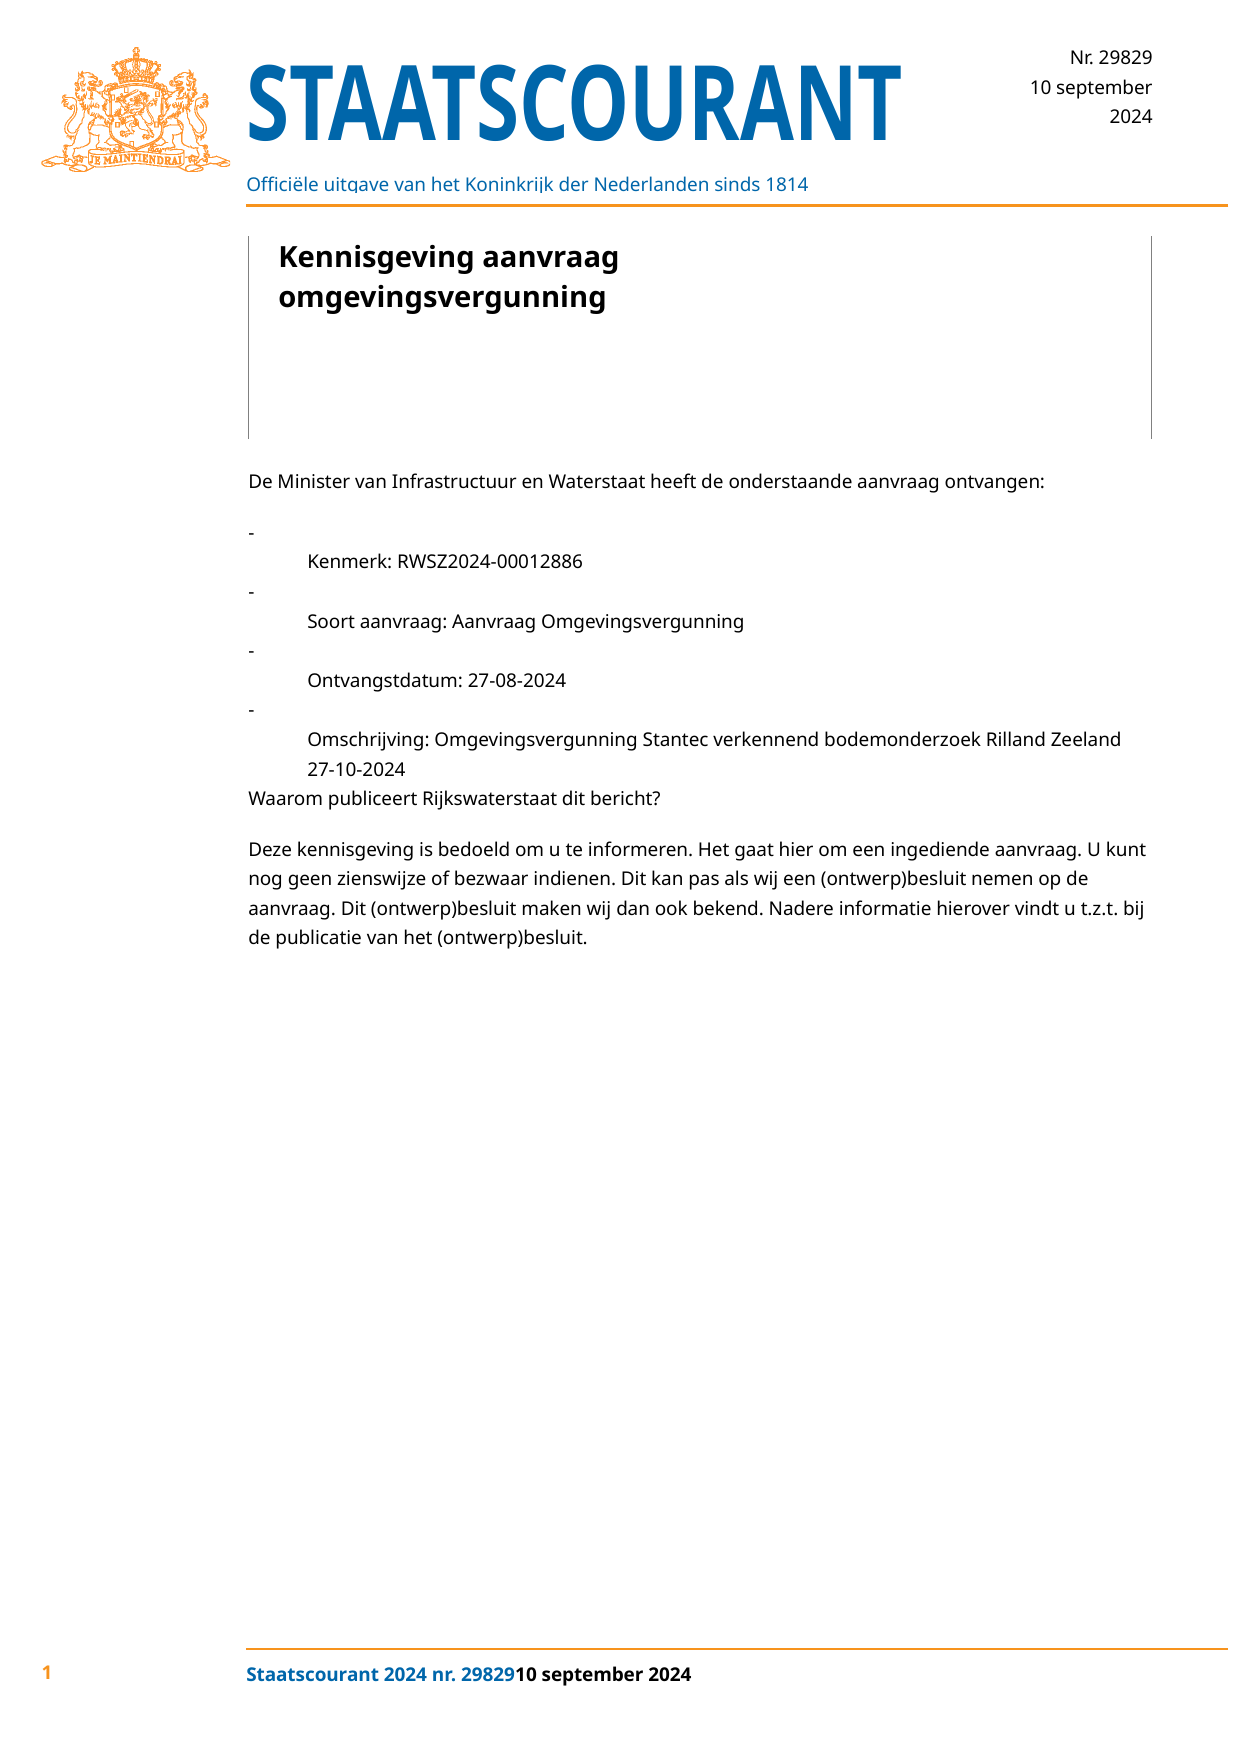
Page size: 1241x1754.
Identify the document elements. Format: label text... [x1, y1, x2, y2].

picture [41, 47, 231, 172]
text Waarom publiceert Rijkswaterstaat dit bericht? [248, 785, 1152, 811]
table_header [850, 414, 1151, 439]
list Ontvangstdatum: 27-08-2024 [248, 667, 1152, 693]
picture [912, 236, 1090, 414]
table_header Kennisgeving aanvraag omgevingsvergunning [249, 236, 850, 439]
text De Minister van Infrastructuur en Waterstaat heeft de onderstaande aanvraag ontvangen: [248, 469, 1152, 494]
list Omschrijving: Omgevingsvergunning Stantec verkennend bodemonderzoek Rilland Zeeland 27-10-2024 [248, 726, 1152, 781]
table_header [850, 236, 912, 413]
table_header [1090, 236, 1151, 413]
list Kenmerk: RWSZ2024-00012886 [248, 549, 1152, 574]
text Deze kennisgeving is bedoeld om u te informeren. Het gaat hier om een ingediende aanvraag. U kunt nog geen zienswijze of bezwaar indienen. Dit kan pas als wij een (ontwerp)besluit nemen op de aanvraag. Dit (ontwerp)besluit maken wij dan ook bekend. Nadere informatie hierover vindt u t.z.t. bij de publicatie van het (ontwerp)besluit. [248, 836, 1152, 950]
list Soort aanvraag: Aanvraag Omgevingsvergunning [248, 608, 1152, 633]
